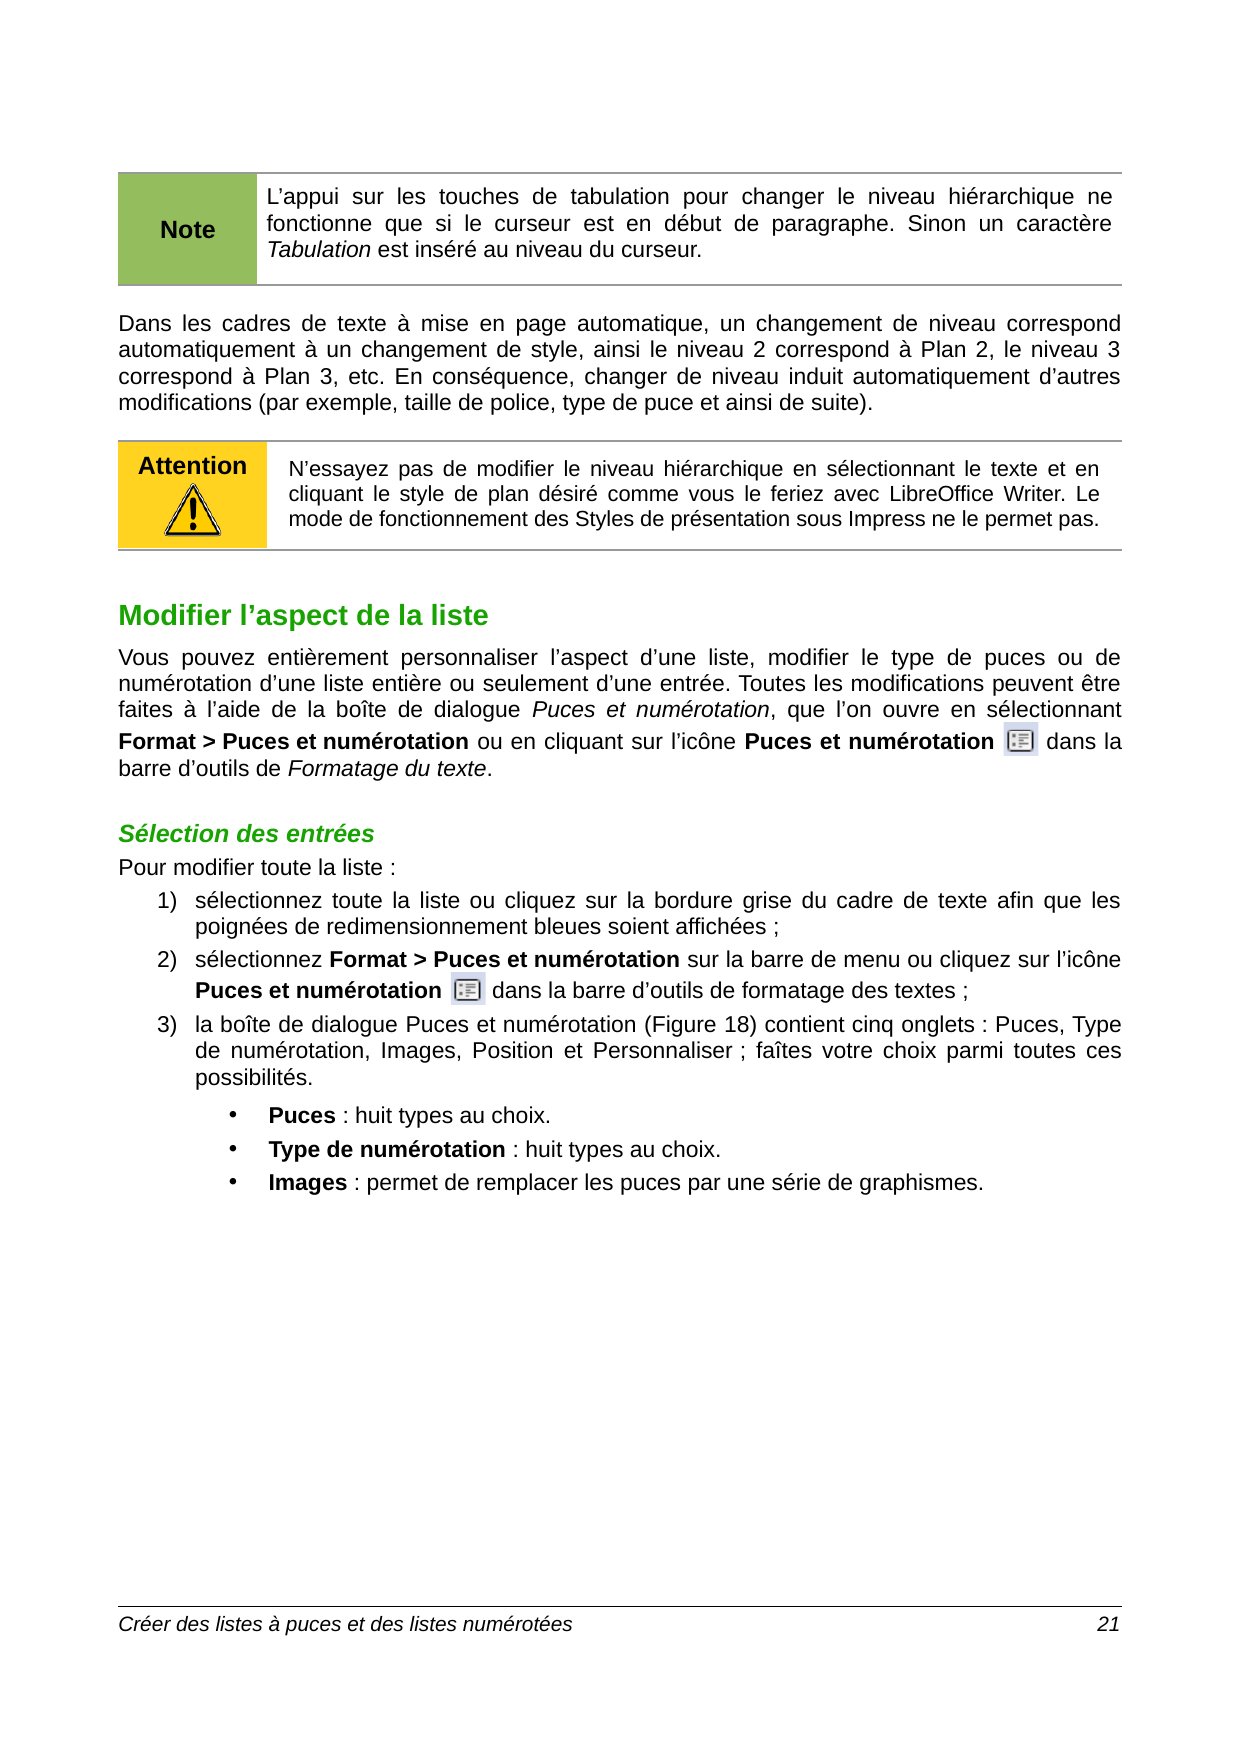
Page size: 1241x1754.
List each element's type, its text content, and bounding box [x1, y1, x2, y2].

list Type de numérotation : huit types au choix. [229, 1136, 1122, 1162]
list sélectionnez Format > Puces et numérotation sur la barre de menu ou cliquez sur l’icône Puces et numérotation dans la barre d’outils de formatage des textes ; [177, 946, 1122, 1005]
list sélectionnez toute la liste ou cliquez sur la bordure grise du cadre de texte afin que les poignées de redimensionnement bleues soient affichées ; [177, 887, 1122, 939]
picture [450, 972, 486, 1005]
list Puces : huit types au choix. [229, 1102, 1122, 1129]
text Vous pouvez entièrement personnaliser l’aspect d’une liste, modifier le type de puces ou de numérotation d’une liste entière ou seulement d’une entrée. Toutes les modifications peuvent être faites à l’aide de la boîte de dialogue Puces et numérotation, que l’on ouvre en sélectionnant Format > Puces et numérotation ou en cliquant sur l’icône Puces et numérotation dans la barre d’outils de Formatage du texte. [118, 644, 1122, 782]
list Images : permet de remplacer les puces par une série de graphismes. [229, 1169, 1122, 1196]
list la boîte de dialogue Puces et numérotation (Figure 18) contient cinq onglets : Puces, Type de numérotation, Images, Position et Personnaliser ; faîtes votre choix parmi toutes ces possibilités. [177, 1011, 1122, 1090]
picture [1003, 722, 1039, 756]
text Dans les cadres de texte à mise en page automatique, un changement de niveau correspond automatiquement à un changement de style, ainsi le niveau 2 correspond à Plan 2, le niveau 3 correspond à Plan 3, etc. En conséquence, changer de niveau induit automatiquement d’autres modifications (par exemple, taille de police, type de puce et ainsi de suite). [118, 310, 1122, 415]
table_header N’essayez pas de modifier le niveau hiérarchique en sélectionnant le texte et en cliquant le style de plan désiré comme vous le feriez avec LibreOffice Writer. Le mode de fonctionnement des Styles de présentation sous Impress ne le permet pas. [267, 442, 1122, 548]
table_header L’appui sur les touches de tabulation pour changer le niveau hiérarchique ne fonctionne que si le curseur est en début de paragraphe. Sinon un caractère Tabulation est inséré au niveau du curseur. [258, 174, 1122, 284]
subtitle Modifier l’aspect de la liste [118, 598, 1122, 631]
subtitle Sélection des entrées [118, 819, 1122, 848]
table_header Note [118, 174, 257, 284]
list Pour modifier toute la liste : [118, 854, 1122, 880]
table_header Attention [118, 442, 267, 548]
picture [160, 480, 225, 540]
